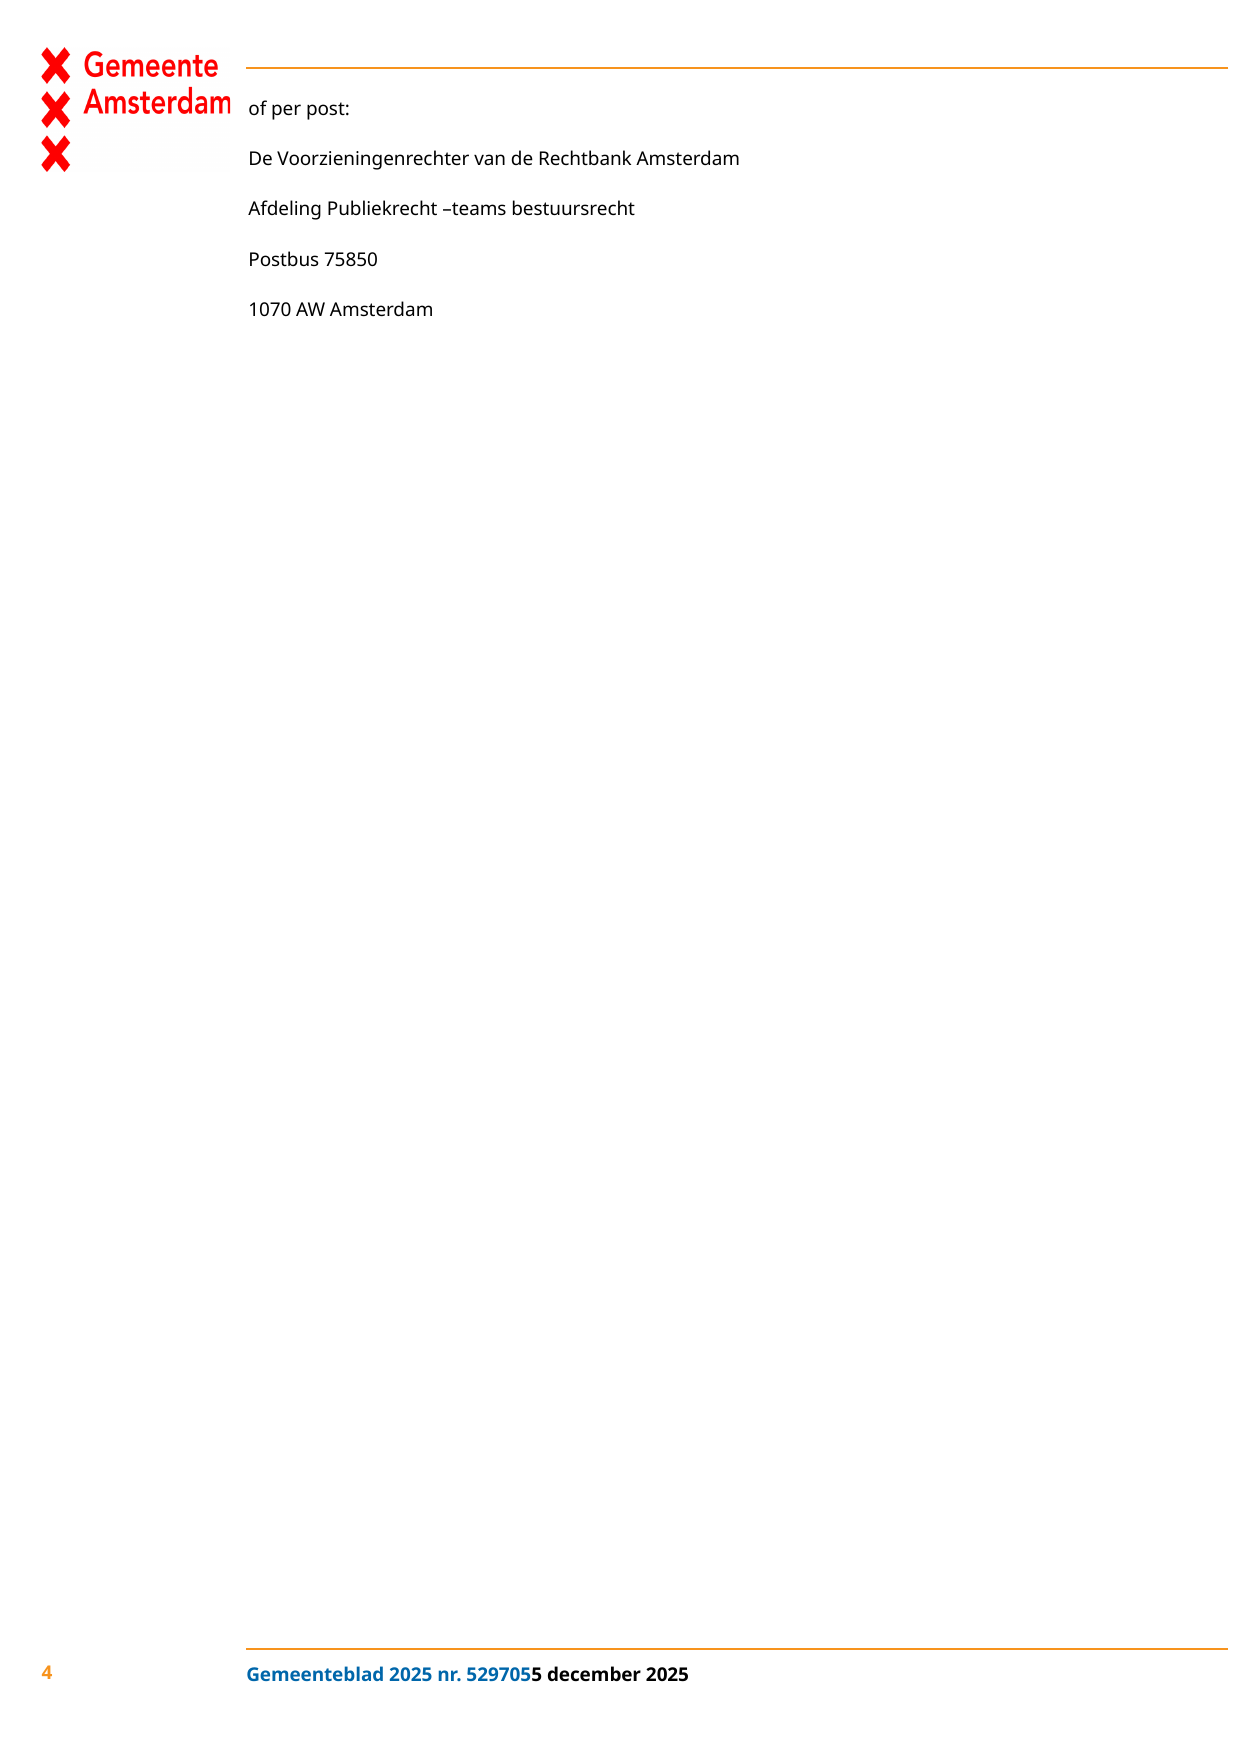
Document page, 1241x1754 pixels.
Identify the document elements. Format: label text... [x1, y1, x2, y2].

text 1070 AW Amsterdam [248, 296, 1152, 322]
text Afdeling Publiekrecht –teams bestuursrecht [248, 196, 1152, 221]
text of per post: [248, 95, 1152, 121]
text De Voorzieningenrechter van de Rechtbank Amsterdam [248, 145, 1152, 171]
text Postbus 75850 [248, 246, 1152, 272]
picture [41, 47, 231, 172]
